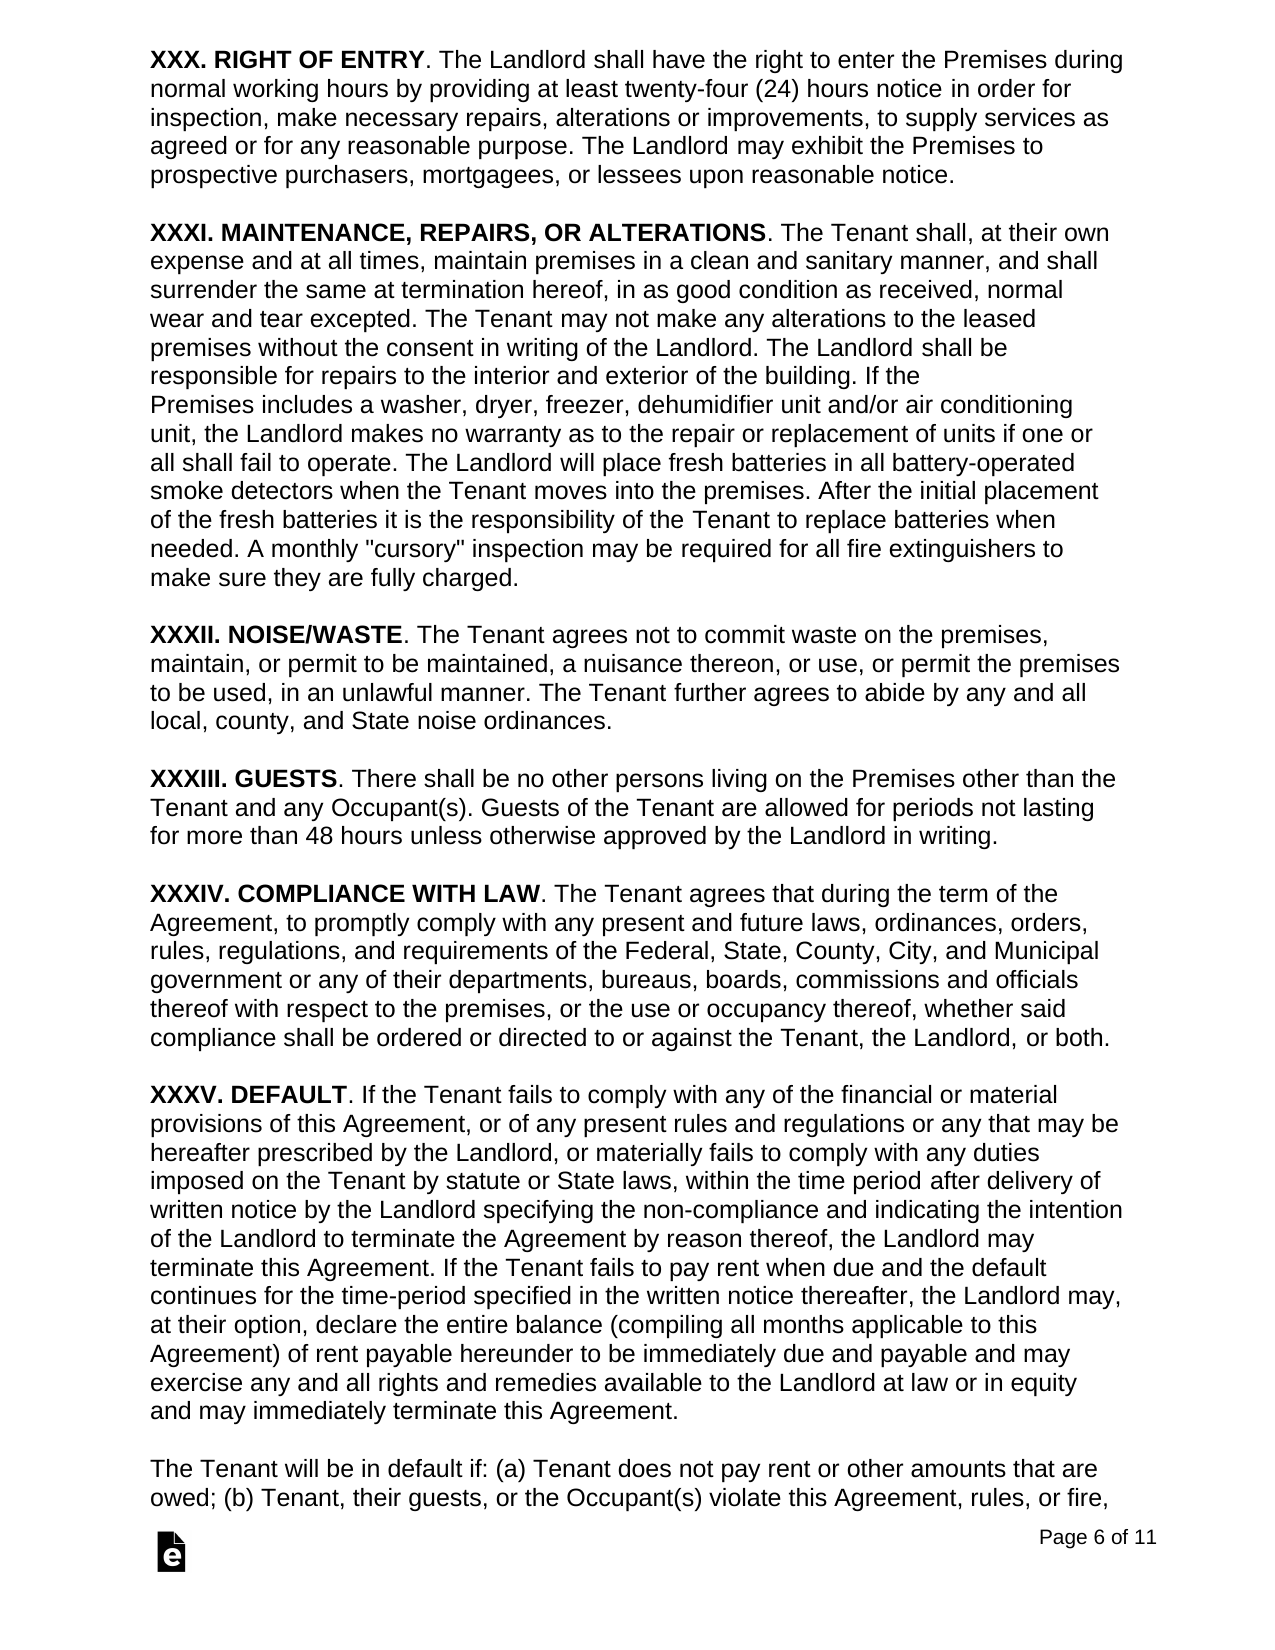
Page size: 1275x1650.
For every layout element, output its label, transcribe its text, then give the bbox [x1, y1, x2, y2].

text XXXII. NOISE/WASTE. The Tenant agrees not to commit waste on the premises, maintain, or permit to be maintained, a nuisance thereon, or use, or permit the premises to be used, in an unlawful manner. The Tenant further agrees to abide by any and all local, county, and State noise ordinances. [150, 620, 1125, 735]
text XXXIII. GUESTS. There shall be no other persons living on the Premises other than the Tenant and any Occupant(s). Guests of the Tenant are allowed for periods not lasting for more than 48 hours unless otherwise approved by the Landlord in writing. [150, 764, 1125, 850]
text XXXI. MAINTENANCE, REPAIRS, OR ALTERATIONS. The Tenant shall, at their own expense and at all times, maintain premises in a clean and sanitary manner, and shall surrender the same at termination hereof, in as good condition as received, normal wear and tear excepted. The Tenant may not make any alterations to the leased premises without the consent in writing of the Landlord. The Landlord shall be responsible for repairs to the interior and exterior of the building. If the Premises includes a washer, dryer, freezer, dehumidifier unit and/or air conditioning unit, the Landlord makes no warranty as to the repair or replacement of units if one or all shall fail to operate. The Landlord will place fresh batteries in all battery-operated smoke detectors when the Tenant moves into the premises. After the initial placement of the fresh batteries it is the responsibility of the Tenant to replace batteries when needed. A monthly "cursory" inspection may be required for all fire extinguishers to make sure they are fully charged. [150, 217, 1125, 591]
text The Tenant will be in default if: (a) Tenant does not pay rent or other amounts that are owed; (b) Tenant, their guests, or the Occupant(s) violate this Agreement, rules, or fire, [150, 1454, 1125, 1511]
text XXXV. DEFAULT. If the Tenant fails to comply with any of the financial or material provisions of this Agreement, or of any present rules and regulations or any that may be hereafter prescribed by the Landlord, or materially fails to comply with any duties imposed on the Tenant by statute or State laws, within the time period after delivery of written notice by the Landlord specifying the non-compliance and indicating the intention of the Landlord to terminate the Agreement by reason thereof, the Landlord may terminate this Agreement. If the Tenant fails to pay rent when due and the default continues for the time-period specified in the written notice thereafter, the Landlord may, at their option, declare the entire balance (compiling all months applicable to this Agreement) of rent payable hereunder to be immediately due and payable and may exercise any and all rights and remedies available to the Landlord at law or in equity and may immediately terminate this Agreement. [150, 1080, 1125, 1425]
text XXX. RIGHT OF ENTRY. The Landlord shall have the right to enter the Premises during normal working hours by providing at least twenty-four (24) hours notice in order for inspection, make necessary repairs, alterations or improvements, to supply services as agreed or for any reasonable purpose. The Landlord may exhibit the Premises to prospective purchasers, mortgagees, or lessees upon reasonable notice. [150, 45, 1125, 189]
text XXXIV. COMPLIANCE WITH LAW. The Tenant agrees that during the term of the Agreement, to promptly comply with any present and future laws, ordinances, orders, rules, regulations, and requirements of the Federal, State, County, City, and Municipal government or any of their departments, bureaus, boards, commissions and officials thereof with respect to the premises, or the use or occupancy thereof, whether said compliance shall be ordered or directed to or against the Tenant, the Landlord, or both. [150, 879, 1125, 1051]
